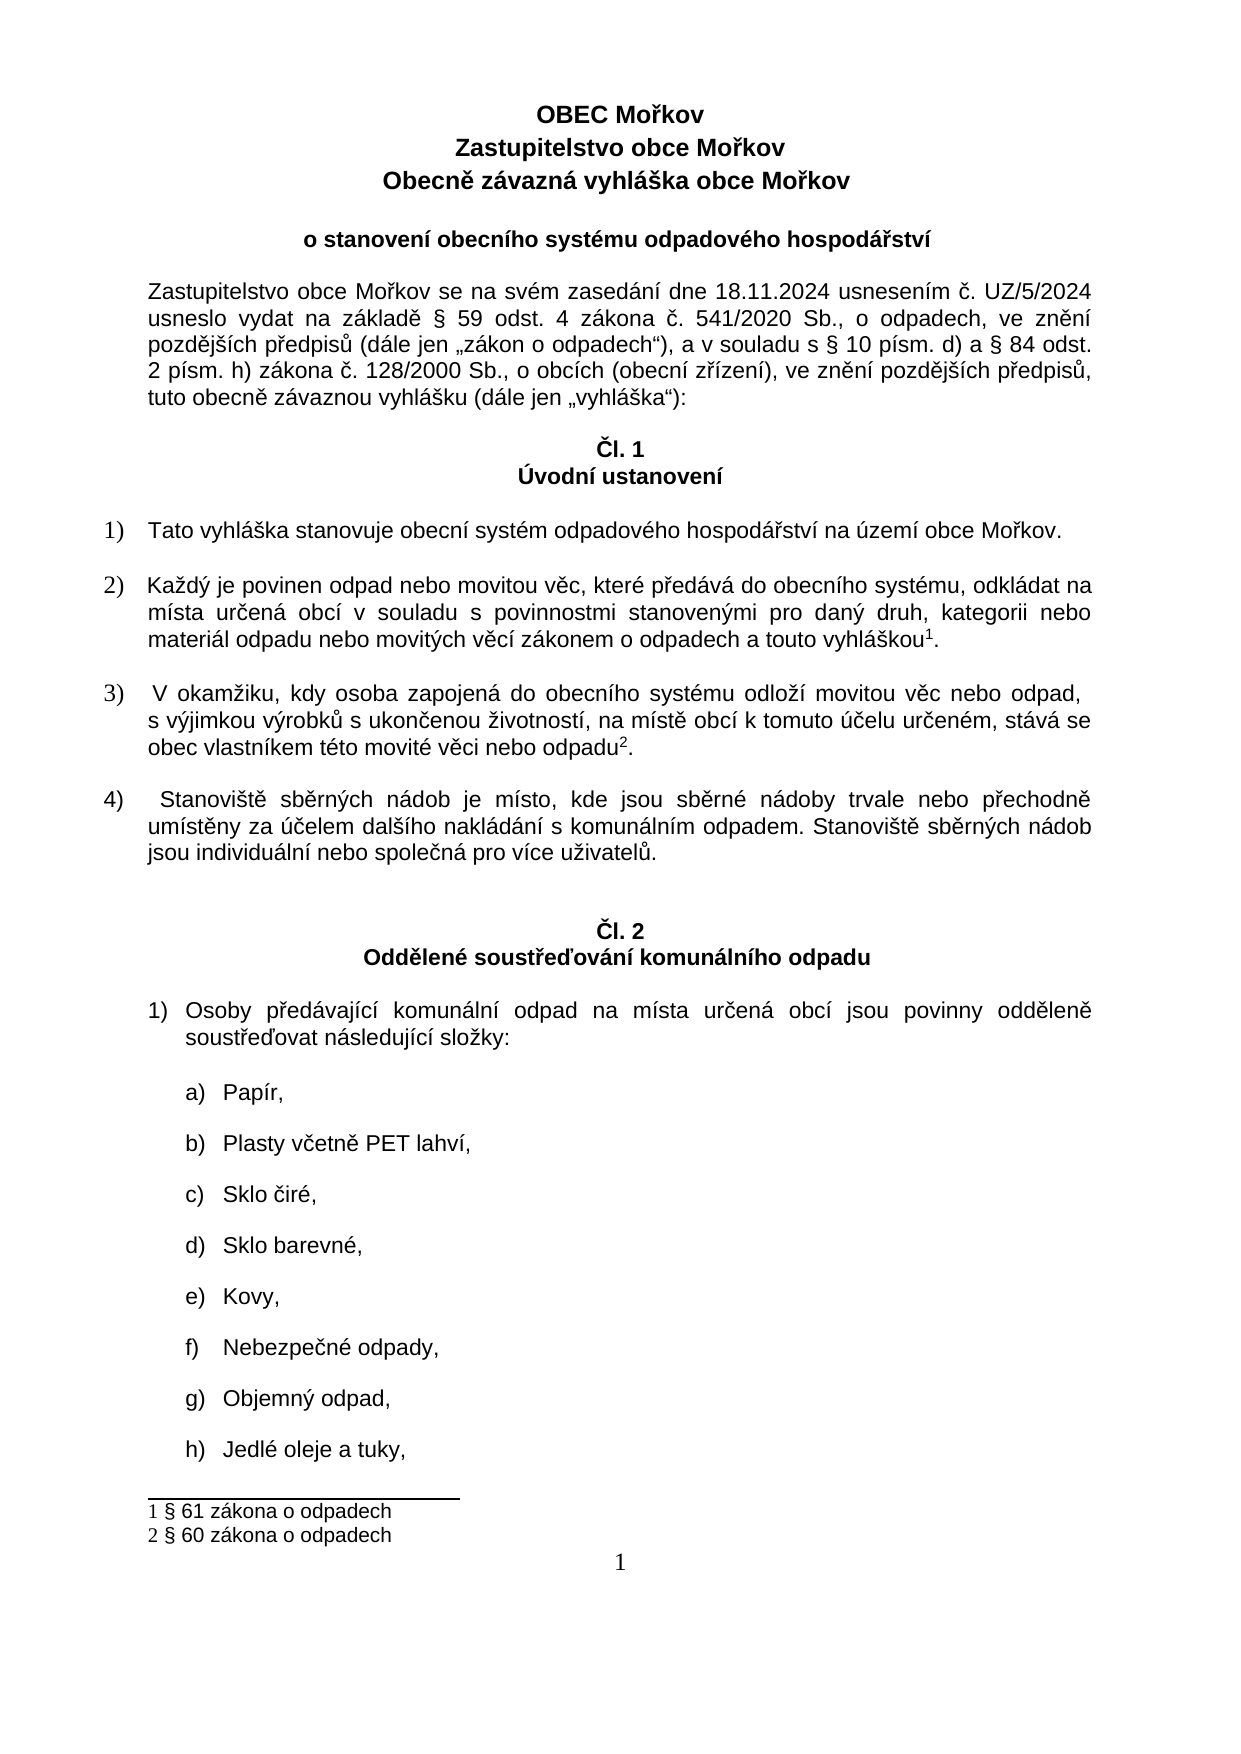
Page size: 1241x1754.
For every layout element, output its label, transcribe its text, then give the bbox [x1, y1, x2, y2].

text Oddělené soustřeďování komunálního odpadu [148, 944, 1092, 971]
list § 60 zákona o odpadech [148, 1523, 1092, 1547]
list Papír, [185, 1078, 1092, 1105]
list Osoby předávající komunální odpad na místa určená obcí jsou povinny odděleně soustřeďovat následující složky: [148, 997, 1092, 1050]
list Plasty včetně PET lahví, [185, 1129, 1092, 1156]
list Každý je povinen odpad nebo movitou věc, které předává do obecního systému, odkládat na místa určená obcí v souladu s povinnostmi stanovenými pro daný druh, kategorii nebo materiál odpadu nebo movitých věcí zákonem o odpadech a touto vyhláškou. [103, 571, 1092, 652]
list Nebezpečné odpady, [185, 1334, 1092, 1360]
text OBEC Mořkov [148, 100, 1092, 129]
list Sklo barevné, [185, 1232, 1092, 1258]
list Kovy, [185, 1283, 1092, 1309]
subtitle Úvodní ustanovení [148, 463, 1092, 489]
list Sklo čiré, [185, 1181, 1092, 1207]
text Čl. 2 [148, 918, 1092, 944]
list V okamžiku, kdy osoba zapojená do obecního systému odloží movitou věc nebo odpad, s výjimkou výrobků s ukončenou životností, na místě obcí k tomuto účelu určeném, stává se obec vlastníkem této movité věci nebo odpadu. [103, 678, 1092, 760]
text Zastupitelstvo obce Mořkov [148, 133, 1092, 162]
text Čl. 1 [148, 436, 1092, 463]
list § 61 zákona o odpadech [148, 1499, 1092, 1523]
text Zastupitelstvo obce Mořkov se na svém zasedání dne 18.11.2024 usnesením č. UZ/5/2024 usneslo vydat na základě § 59 odst. 4 zákona č. 541/2020 Sb., o odpadech, ve znění pozdějších předpisů (dále jen „zákon o odpadech“), a v souladu s § 10 písm. d) a § 84 odst. 2 písm. h) zákona č. 128/2000 Sb., o obcích (obecní zřízení), ve znění pozdějších předpisů, tuto obecně závaznou vyhlášku (dále jen „vyhláška“): [148, 278, 1092, 410]
list Stanoviště sběrných nádob je místo, kde jsou sběrné nádoby trvale nebo přechodně umístěny za účelem dalšího nakládání s komunálním odpadem. Stanoviště sběrných nádob jsou individuální nebo společná pro více uživatelů. [103, 786, 1092, 865]
text o stanovení obecního systému odpadového hospodářství [148, 226, 1092, 252]
list Objemný odpad, [185, 1385, 1092, 1411]
list Tato vyhláška stanovuje obecní systém odpadového hospodářství na území obce Mořkov. [103, 516, 1092, 544]
text Obecně závazná vyhláška obce Mořkov [148, 166, 1092, 195]
list Jedlé oleje a tuky, [185, 1436, 1092, 1462]
